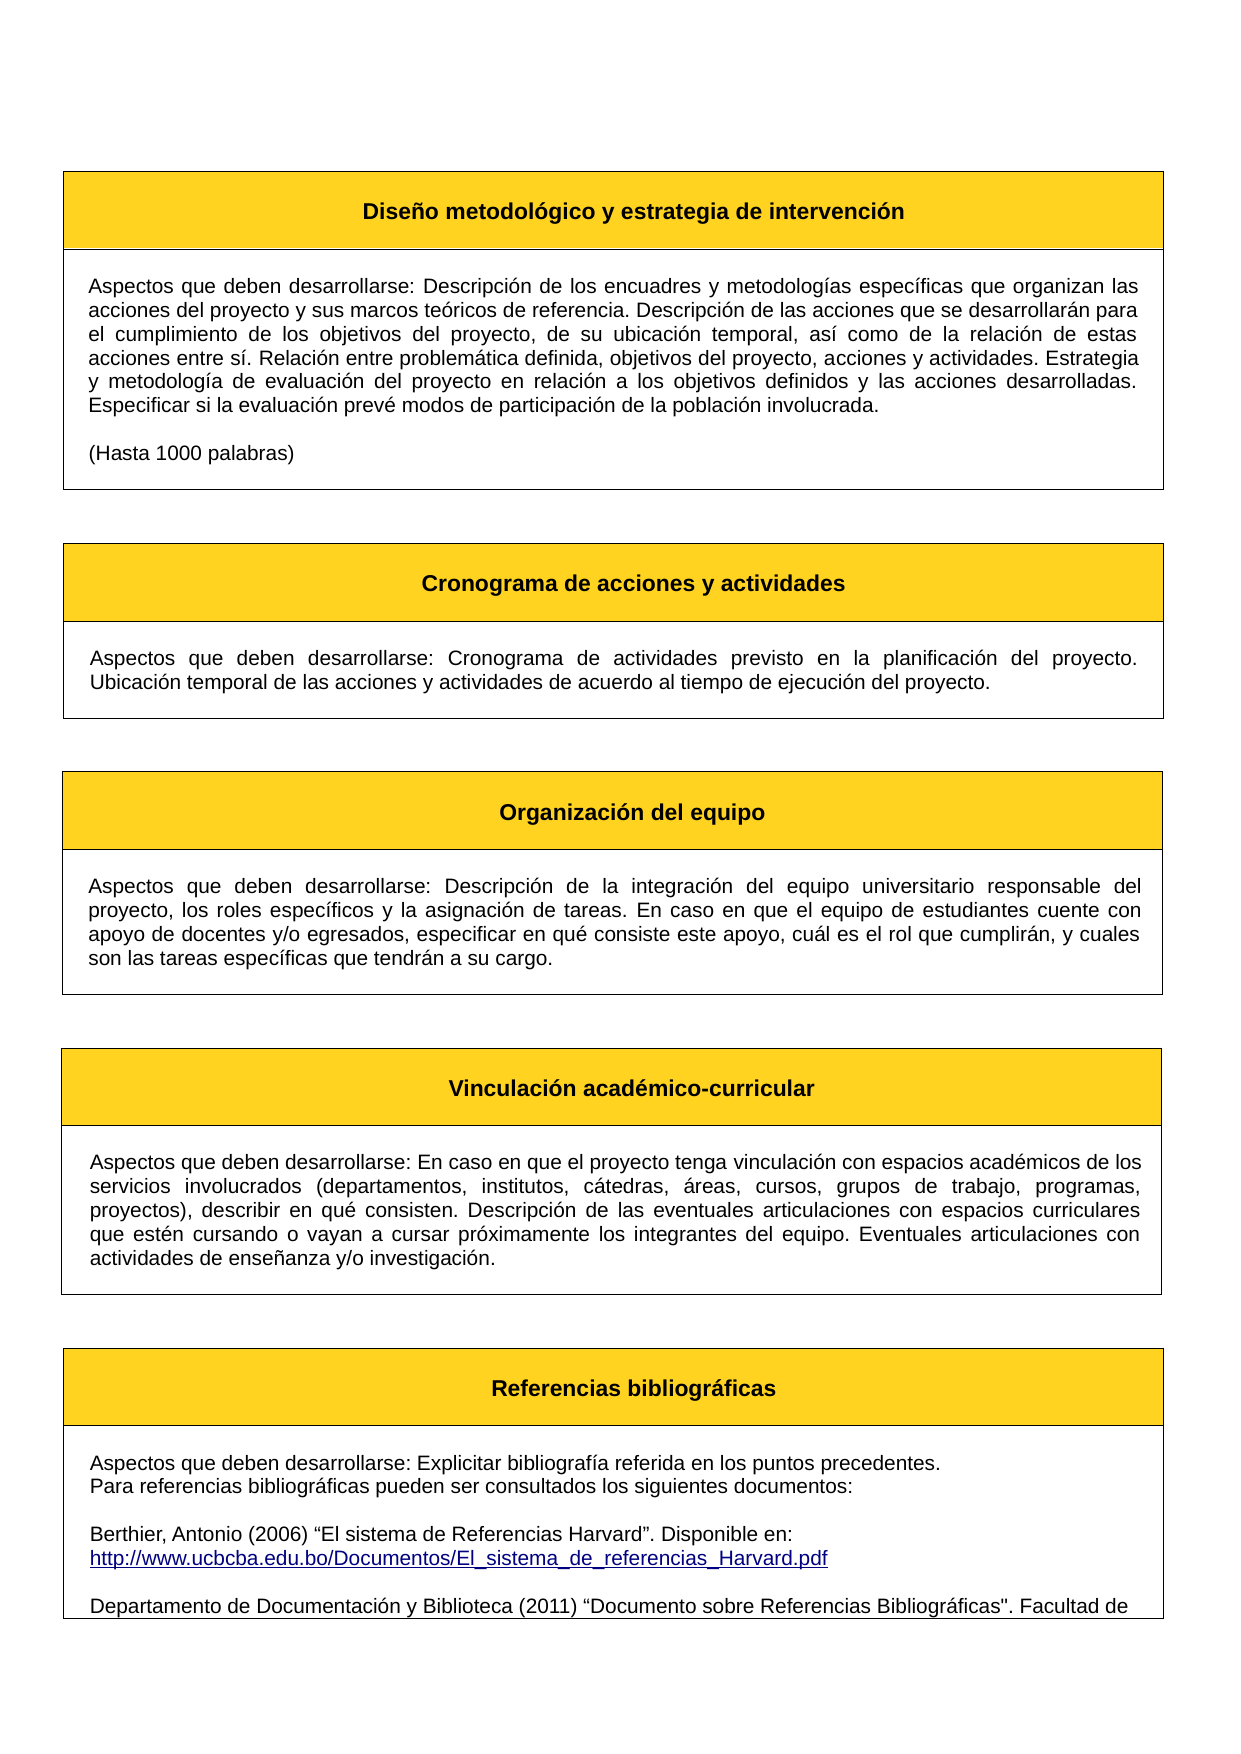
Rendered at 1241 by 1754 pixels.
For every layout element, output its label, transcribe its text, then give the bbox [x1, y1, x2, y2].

table_cell Aspectos que deben desarrollarse: Descripción de los encuadres y metodologías específicas que organizan las acciones del proyecto y sus marcos teóricos de referencia. Descripción de las acciones que se desarrollarán para el cumplimiento de los objetivos del proyecto, de su ubicación temporal, así como de la relación de estas acciones entre sí. Relación entre problemática definida, objetivos del proyecto, acciones y actividades. Estrategia y metodología de evaluación del proyecto en relación a los objetivos definidos y las acciones desarrolladas. Especificar si la evaluación prevé modos de participación de la población involucrada. (Hasta 1000 palabras) [64, 250, 1163, 489]
table_cell Aspectos que deben desarrollarse: Explicitar bibliografía referida en los puntos precedentes. Para referencias bibliográficas pueden ser consultados los siguientes documentos: Berthier, Antonio (2006) “El sistema de Referencias Harvard”. Disponible en: http://www.ucbcba.edu.bo/Documentos/El_sistema_de_referencias_Harvard.pdf Departamento de Documentación y Biblioteca (2011) “Documento sobre Referencias Bibliográficas". Facultad de [64, 1426, 1163, 1618]
table_header Diseño metodológico y estrategia de intervención [64, 172, 1163, 248]
table_cell Aspectos que deben desarrollarse: Descripción de la integración del equipo universitario responsable del proyecto, los roles específicos y la asignación de tareas. En caso en que el equipo de estudiantes cuente con apoyo de docentes y/o egresados, especificar en qué consiste este apoyo, cuál es el rol que cumplirán, y cuales son las tareas específicas que tendrán a su cargo. [63, 850, 1162, 994]
table_cell Aspectos que deben desarrollarse: Cronograma de actividades previsto en la planificación del proyecto. Ubicación temporal de las acciones y actividades de acuerdo al tiempo de ejecución del proyecto. [64, 622, 1163, 717]
table_header Referencias bibliográficas [64, 1349, 1163, 1425]
table_header Cronograma de acciones y actividades [64, 544, 1163, 621]
table_cell Aspectos que deben desarrollarse: En caso en que el proyecto tenga vinculación con espacios académicos de los servicios involucrados (departamentos, institutos, cátedras, áreas, cursos, grupos de trabajo, programas, proyectos), describir en qué consisten. Descripción de las eventuales articulaciones con espacios curriculares que estén cursando o vayan a cursar próximamente los integrantes del equipo. Eventuales articulaciones con actividades de enseñanza y/o investigación. [62, 1126, 1161, 1294]
table_header Organización del equipo [63, 772, 1162, 849]
table_header Vinculación académico-curricular [62, 1049, 1161, 1125]
